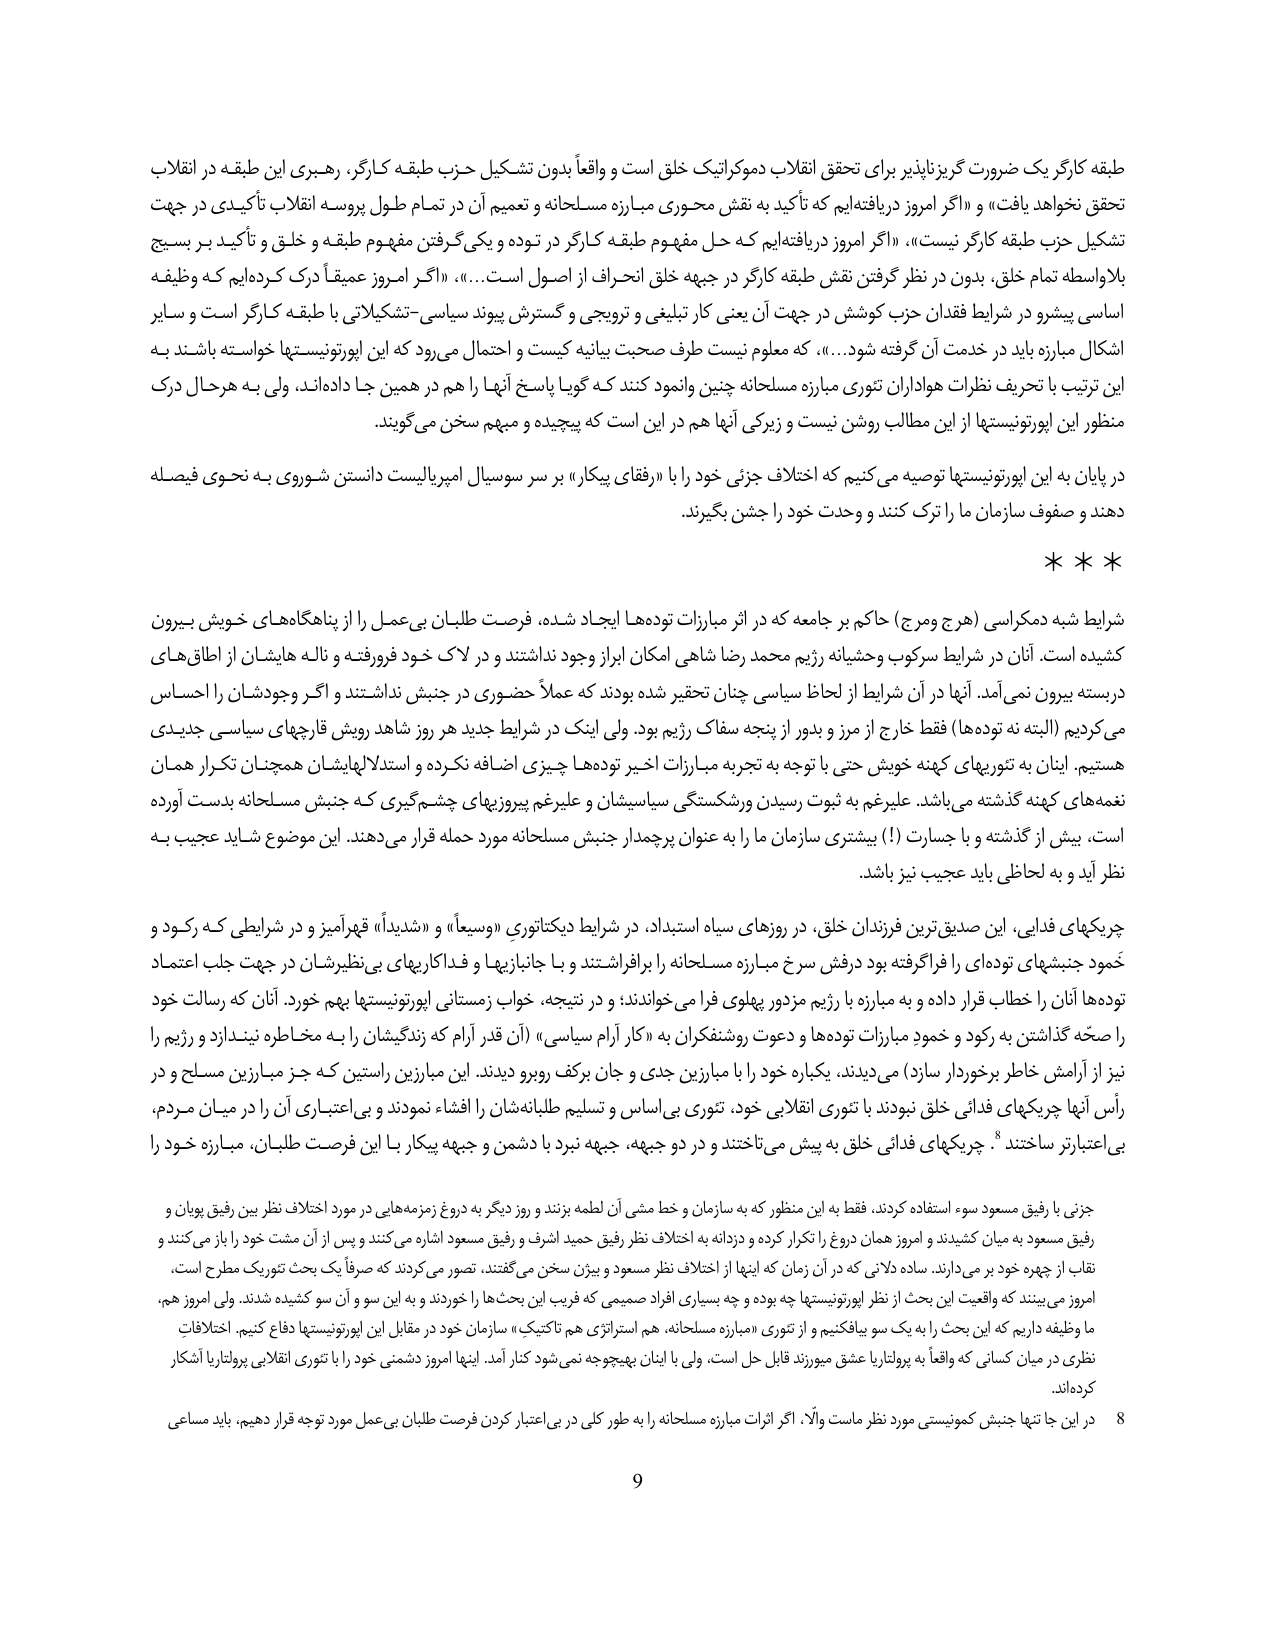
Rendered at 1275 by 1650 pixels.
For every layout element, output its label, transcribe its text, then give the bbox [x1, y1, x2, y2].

text در جای دیگر، سخنانی را به رفیق حمید نسبت می‌دهند که گویا پس ازشهادت بیژن جزنی و هشت مبارز دیگر در زندان گفته است «این ضربه بزرگی به جنبش بود و اگر عملیات ما باعث آن شده باشد، کارمان اشتباه بوده…» (همان جزوه). چنین سخنانی را به مبارزی چون حمید نسبت دادن واقعاً وقاحت می‌خواهد. این افکار فقط از مغز علیل این اپورتونیستها ممکن است سرچشمه بگیرد، زیرا جوهر این نظر این است که: اگر مبارزین بخواهند مراقب وضع اُسرایشان در دست دشمن باشند، باید از هر گونه مبارزه‌ای دست بکشند و این اندیشه‌ای است که به رفیق حمید اشرف که یکی از طولانی‌ترین عُمرهای زندگی چریکی را داشت، نمی‌چسبد. و درجای دیگر با اشاره به نظرات رفیق حمید اشرف در مورد سازمان که صحت انتساب آنها نیز روشن نیست، معلوم نیست چه نتیجه‌ای می‌خواهند بگیرند. شاید می‌خواهند شعار دست کشیدن از مبارزه و به انتظار تشکیل حزب نشستن را توجیه کنند. و شاید هم می‌خواهند حمله خود را به خط مشی مبارزه مسلحانه و سازمان چریکهای فدائی خلق ایران زیر مَحمِل «منافع طبقه کارگر» بپوشانند. به هر حال هیچ یک از این کارها، این اپورتونیستها را از ورشکستگی نجات نمی‌دهد. چریکهای فدائی خلق دست اینها را خوانده‌اند. اینها یک روز از اختلاف نظر رفیق بیژن جزنی با رفیق مسعود سوء استفاده کردند، فقط به این منظور که به سازمان و خط مشی آن لطمه بزنند و روز دیگر به دروغ زمزمه‌هایی در مورد اختلاف نظر بین رفیق پویان و رفیق مسعود به میان کشیدند و امروز همان دروغ را تکرار کرده و دزدانه به اختلاف نظر رفیق حمید اشرف و رفیق مسعود اشاره می‌کنند و پس از آن مشت خود را باز می‌کنند و نقاب از چهره خود بر می‌دارند. ساده دلانی که در آن زمان که اینها از اختلاف نظر مسعود و بیژن سخن می‌گفتند، تصور می‌کردند که صرفاً یک بحث تئوریک مطرح است، امروز می‌بینند که واقعیت این بحث از نظر اپورتونیستها چه بوده و چه بسیاری افراد صمیمی که فریب این بحث‌ها را خوردند و به این سو و آن سو کشیده شدند. ولی امروز هم، ما وظیفه داریم که این بحث را به یک سو بیافکنیم و از تئوری «مبارزه مسلحانه، هم استراتژی هم تاکتیکِ» سازمان خود در مقابل این اپورتونیستها دفاع کنیم. اختلافاتِ نظری در میان کسانی که واقعاً به پرولتاریا عشق میورزند قابل حل است، ولی با اینان بهیچوجه نمی‌شود کنار آمد. اینها امروز دشمنی خود را با تئوری انقلابی پرولتاریا آشکار کرده‌اند. [150, 1193, 1125, 1404]
text در این جا تنها جنبش کمونیستی مورد نظر ماست والّا، اگر اثرات مبارزه مسلحانه را به طور کلی در بی‌اعتبار کردن فرصت طلبان بی‌عمل مورد توجه قرار دهیم، باید مساعی انقلابی تمام مبارزین مسلح جنبش ضدامپریالیستی و در رأس آنها سازمان مجاهدین خلق ایران را نیز یاد آور شد. [150, 1404, 1125, 1434]
text شرایط شبه دمکراسی (هرج ومرج) حاکم بر جامعه که در اثر مبارزات توده‌ها ایجاد شده، فرصت طلبان بی‌عمل را از پناهگاه‌های خویش بیرون کشیده است. آنان در شرایط سرکوب وحشیانه رژیم محمد رضا شاهی امکان ابراز وجود نداشتند و در لاک خود فرو‌رفته و ناله هایشان از اطاق‌های دربسته بیرون نمی‌آمد. آنها در آن شرایط از لحاظ سیاسی چنان تحقیر شده بودند که عملاً حضوری در جنبش نداشتند و اگر وجودشان را احساس می‌کردیم (البته نه توده‌ها) فقط خارج از مرز و بدور از پنجه سفاک رژیم بود. ولی اینک در شرایط جدید هر روز شاهد رویش قارچهای سیاسی جدیدی هستیم. اینان به تئوریهای کهنه خویش حتی با توجه به تجربه مبارزات اخیر توده‌ها چیزی اضافه نکرده و استدلالهایشان همچنان تکرار همان نغمه‌های کهنه گذشته می‌باشد. علیرغم به ثبوت رسیدن ورشکستگی سیاسیشان و علیرغم پیروزیهای چشم‌گیری که جنبش مسلحانه بدست آورده است، بیش از گذشته و با جسارت (!) بیشتری سازمان ما را به عنوان پرچمدار جنبش مسلحانه مورد حمله قرار می‌دهند. این موضوع شاید عجیب به نظر آید و به لحاظی باید عجیب نیز باشد. [150, 601, 1125, 891]
text ＊ ＊ ＊ [150, 547, 1125, 583]
text البته همانطور که در فوق اشاره کردیم، در این بیانیه عقایدی مطرح و به ظاهر رد می‌شوند از قبیل اینکه: «اگر امروز تأکید می‌کنیم که ایجاد حزب طبقه کارگر یک ضرورت گریز‌ناپذیر برای تحقق انقلاب دموکراتیک خلق است و واقعاً بدون تشکیل حزب طبقه کارگر، رهبری این طبقه در انقلاب تحقق نخواهد یافت» و «اگر امروز دریافته‌ایم که تأکید به نقش محوری مبارزه مسلحانه و تعمیم آن در تمام طول پروسه انقلاب تأکیدی در جهت تشکیل حزب طبقه کارگر نیست»، «اگر امروز دریافته‌ایم که حل مفهوم طبقه کارگر در توده و یکی‌گرفتن مفهوم طبقه و خلق و تأکید بر بسیج بلا‌واسطه تمام خلق، بدون در نظر گرفتن نقش طبقه کارگر در جبهه خلق انحراف از اصول است…»، «اگر امروز عمیقاً درک کرده‌ایم که وظیفه اساسی پیشرو در شرایط فقدان حزب کوشش در جهت آن یعنی کار تبلیغی و ترویجی و گسترش پیوند سیاسی-تشکیلاتی با طبقه کارگر است و سایر اشکال مبارزه باید در خدمت آن گرفته شود…»، که معلوم نیست طرف صحبت بیانیه کیست و احتمال می‌رود که این اپورتونیستها خواسته باشند به این ترتیب با تحریف نظرات هواداران تئوری مبارزه مسلحانه چنین وانمود کنند که گویا پاسخ آنها را هم در همین جا داده‌اند، ولی به هر‌حال درک منظور این اپورتونیستها از این مطالب روشن نیست و زیرکی آنها هم در این است که پیچیده و مبهم سخن می‌گویند. [150, 150, 1125, 439]
text چریکهای فدایی، این صدیق‌ترین فرزندان خلق، در روزهای سیاه استبداد، در شرایط دیکتاتوریِ «وسیعاً» و «شدیداً» قهرآمیز و در شرایطی که رکود و خَمود جنبشهای توده‌ای را فرا‌گرفته بود درفش سرخ مبارزه مسلحانه را برافراشتند و با جانبازیها و فداکاریهای بی‌نظیرشان در جهت جلب اعتماد توده‌ها آنان را خطاب قرار داده و به مبارزه با رژیم مزدور پهلوی فرا می‌خواندند؛ و در نتیجه، خواب زمستانی اپورتونیستها بهم خورد. آنان که رسالت خود را صحّه گذاشتن به رکود و خمودِ مبارزات توده‌ها و دعوت روشنفکران به «کار آرام سیاسی» (آن قدر آرام که زندگیشان را به مخاطره نیندازد و رژیم را نیز از آرامش خاطر برخوردار سازد) می‌دیدند، یکباره خود را با مبارزین جدی و جان برکف روبرو دیدند. این مبارزین راستین که جز مبارزین مسلح و در رأس آنها چریکهای فدائی خلق نبودند با تئوری انقلابی خود، تئوری بی‌اساس و تسلیم طلبانه‌شان را افشاء نمودند و بی‌اعتباری آن را در میان مردم، بی‌اعتبارتر ساختند . چریکهای فدائی خلق به پیش می‌تاختند و در دو جبهه، جبهه نبرد با دشمن و جبهه پیکار با این فرصت طلبان، مبارزه خود را گسترش می‌دادند. دشمن، کمیته ضد‌‌خرابکاری درست می‌کرد، شکنجه‌گران آمریکایی و اسرائیلی وارد می‌نمود و بودجه عظیمی را به مبارزه با چریکها اختصاص می‌داد. هار بود، هارتر می‌شد و خود را بیش از پیش در مقابل چشم مردم رسوا می‌ساخت. شرایط خفقان امکان نمی‌داد شکوفه‌های باور مردم به مبارزه و اعتمادشان به چریکهای فدایی خلق آن گونه که هست ظاهر گردد. فرصت‌طلبان نیز ماهیتاً از دیدن این شکوفه‌ها ناتوان بودند. عناصر آگاه خلق و روشنفکران انقلابی فوج‌فوج به چریکها می‌پیوستند و مبارزه مسلحانه را اعتلاء می‌بخشیدند. در چنین شرایطی فرصت طلبان تنها نظاره‌گر مرگ سیاسیشان بودند و آخرین دست‌و‌پا زدن‌هایشان درتلاشهای مذبوحانه‌ای خلاصه می‌شد که با تقدیر از تئوری مبارزه مسلحانه، محترمانه و با تمجید از قهرمانی‌های چریکهای فدائی خلق، از آنها می‌خواستند که دست از این تئوری بردارند. ولی اپورتونیستها در شرایط جدید بیش از هر وقت دیگر به ما می‌تازند، گویی عقده حقارت چند‌ساله‌شان را می‌گشایند. [150, 908, 1125, 1161]
text در پایان به این اپورتونیستها توصیه می‌کنیم که اختلاف جزئی خود را با «رفقای پیکار» بر سر سوسیال امپریالیست دانستن شوروی به نحوی فیصله دهند و صفوف سازمان ما را ترک کنند و وحدت خود را جشن بگیرند. [150, 457, 1125, 529]
